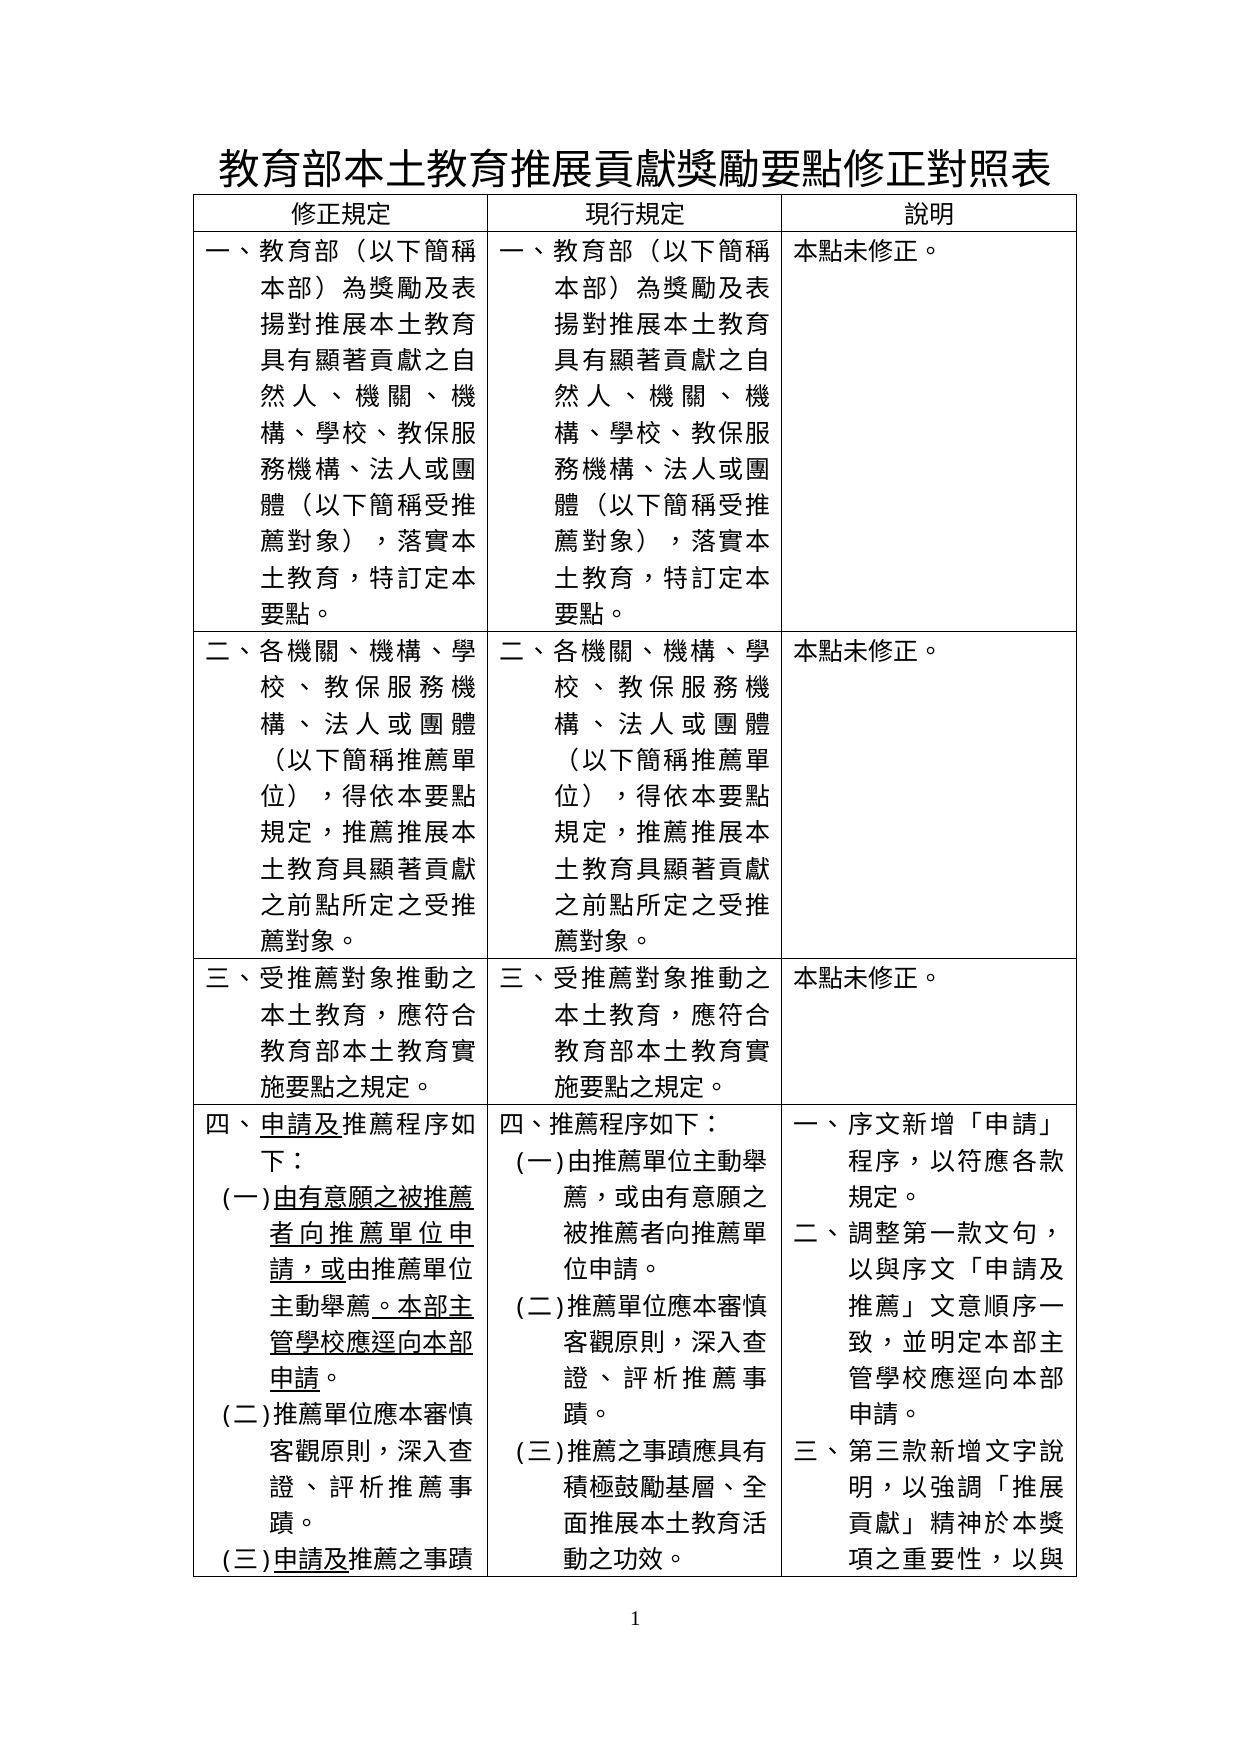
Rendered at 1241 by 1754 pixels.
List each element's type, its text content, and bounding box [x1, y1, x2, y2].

table_cell 本點未修正。 [782, 959, 1076, 1104]
table_header 說明 [782, 195, 1076, 231]
table_cell 本點未修正。 [782, 632, 1076, 958]
table_cell 一、教育部（以下簡稱本部）為獎勵及表揚對推展本土教育具有顯著貢獻之自然人、機關、機構、學校、教保服務機構、法人或團體（以下簡稱受推薦對象），落實本土教育，特訂定本要點。 [194, 232, 487, 631]
table_cell 四、推薦程序如下： (一)由推薦單位主動舉薦，或由有意願之被推薦者向推薦單位申請。 (二)推薦單位應本審慎客觀原則，深入查證、評析推薦事蹟。 (三)推薦之事蹟應具有積極鼓勵基層、全面推展本土教育活動之功效。 [488, 1105, 781, 1576]
table_header 修正規定 [194, 195, 487, 231]
table_cell 一、序文新增「申請」程序，以符應各款規定。 二、調整第一款文句，以與序文「申請及推薦」文意順序一致，並明定本部主管學校應逕向本部申請。 三、第三款新增文字說明，以強調「推展貢獻」精神於本獎項之重要性，以與 [782, 1105, 1076, 1576]
table_cell 三、受推薦對象推動之本土教育，應符合教育部本土教育實施要點之規定。 [488, 959, 781, 1104]
table_cell 三、受推薦對象推動之本土教育，應符合教育部本土教育實施要點之規定。 [194, 959, 487, 1104]
table_cell 本點未修正。 [782, 232, 1076, 631]
table_cell 二、各機關、機構、學校、教保服務機構、法人或團體（以下簡稱推薦單位），得依本要點規定，推薦推展本土教育具顯著貢獻之前點所定之受推薦對象。 [488, 632, 781, 958]
table_cell 二、各機關、機構、學校、教保服務機構、法人或團體（以下簡稱推薦單位），得依本要點規定，推薦推展本土教育具顯著貢獻之前點所定之受推薦對象。 [194, 632, 487, 958]
text 教育部本土教育推展貢獻獎勵要點修正對照表 [177, 148, 1093, 193]
table_cell 一、教育部（以下簡稱本部）為獎勵及表揚對推展本土教育具有顯著貢獻之自然人、機關、機構、學校、教保服務機構、法人或團體（以下簡稱受推薦對象），落實本土教育，特訂定本要點。 [488, 232, 781, 631]
table_header 現行規定 [488, 195, 781, 231]
table_cell 四、申請及推薦程序如下： (一)由有意願之被推薦者向推薦單位申請，或由推薦單位主動舉薦。本部主管學校應逕向本部申請。 (二)推薦單位應本審慎客觀原則，深入查證、評析推薦事蹟。 (三)申請及推薦之事蹟 [194, 1105, 487, 1576]
